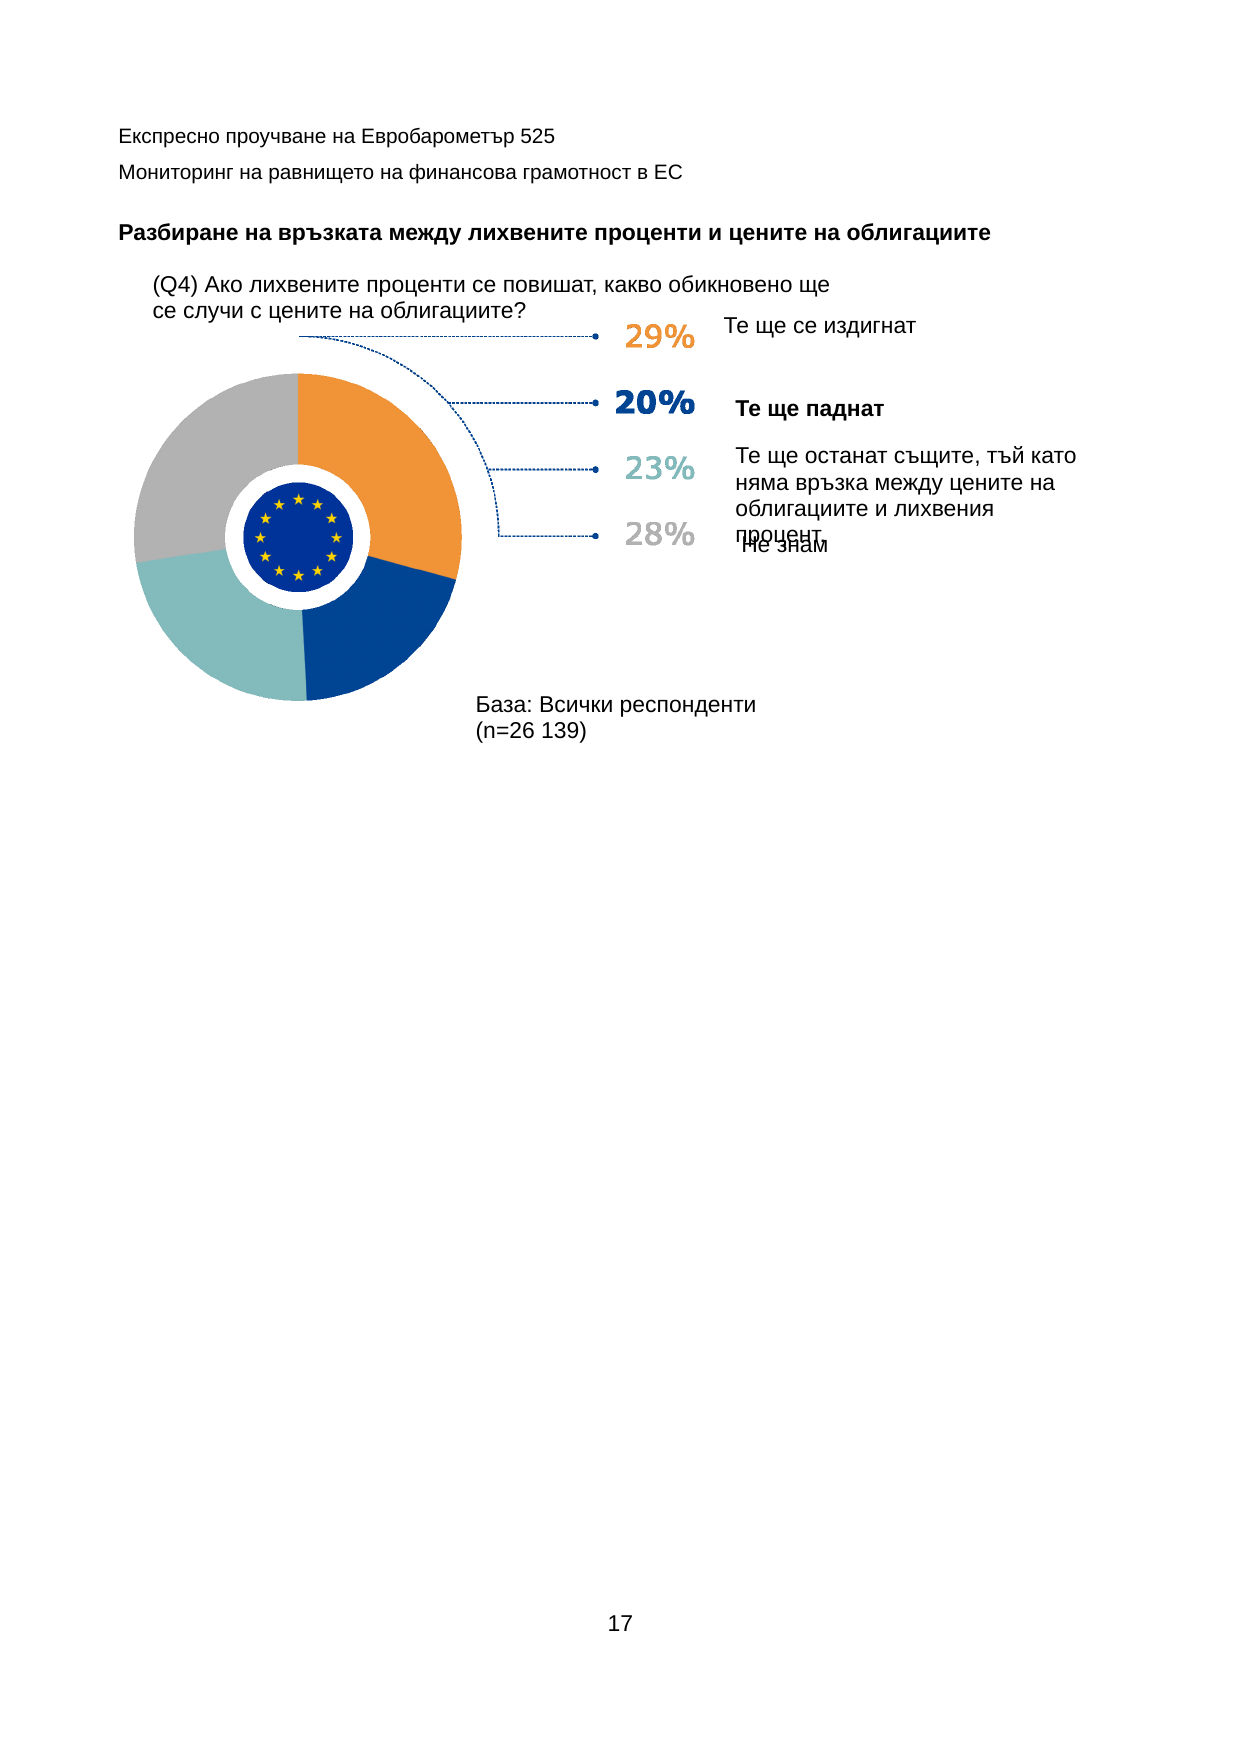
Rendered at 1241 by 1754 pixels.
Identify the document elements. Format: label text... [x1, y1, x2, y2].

picture [118, 306, 697, 709]
picture [455, 306, 460, 317]
picture [396, 308, 403, 317]
text Разбиране на връзката между лихвените проценти и цените на облигациите [118, 219, 1122, 246]
picture [272, 306, 277, 317]
picture [468, 306, 474, 315]
picture [421, 306, 427, 315]
picture [480, 306, 486, 315]
picture [234, 306, 240, 315]
picture [672, 701, 679, 709]
picture [383, 307, 390, 317]
picture [660, 701, 665, 709]
picture [309, 306, 315, 315]
picture [209, 306, 216, 315]
